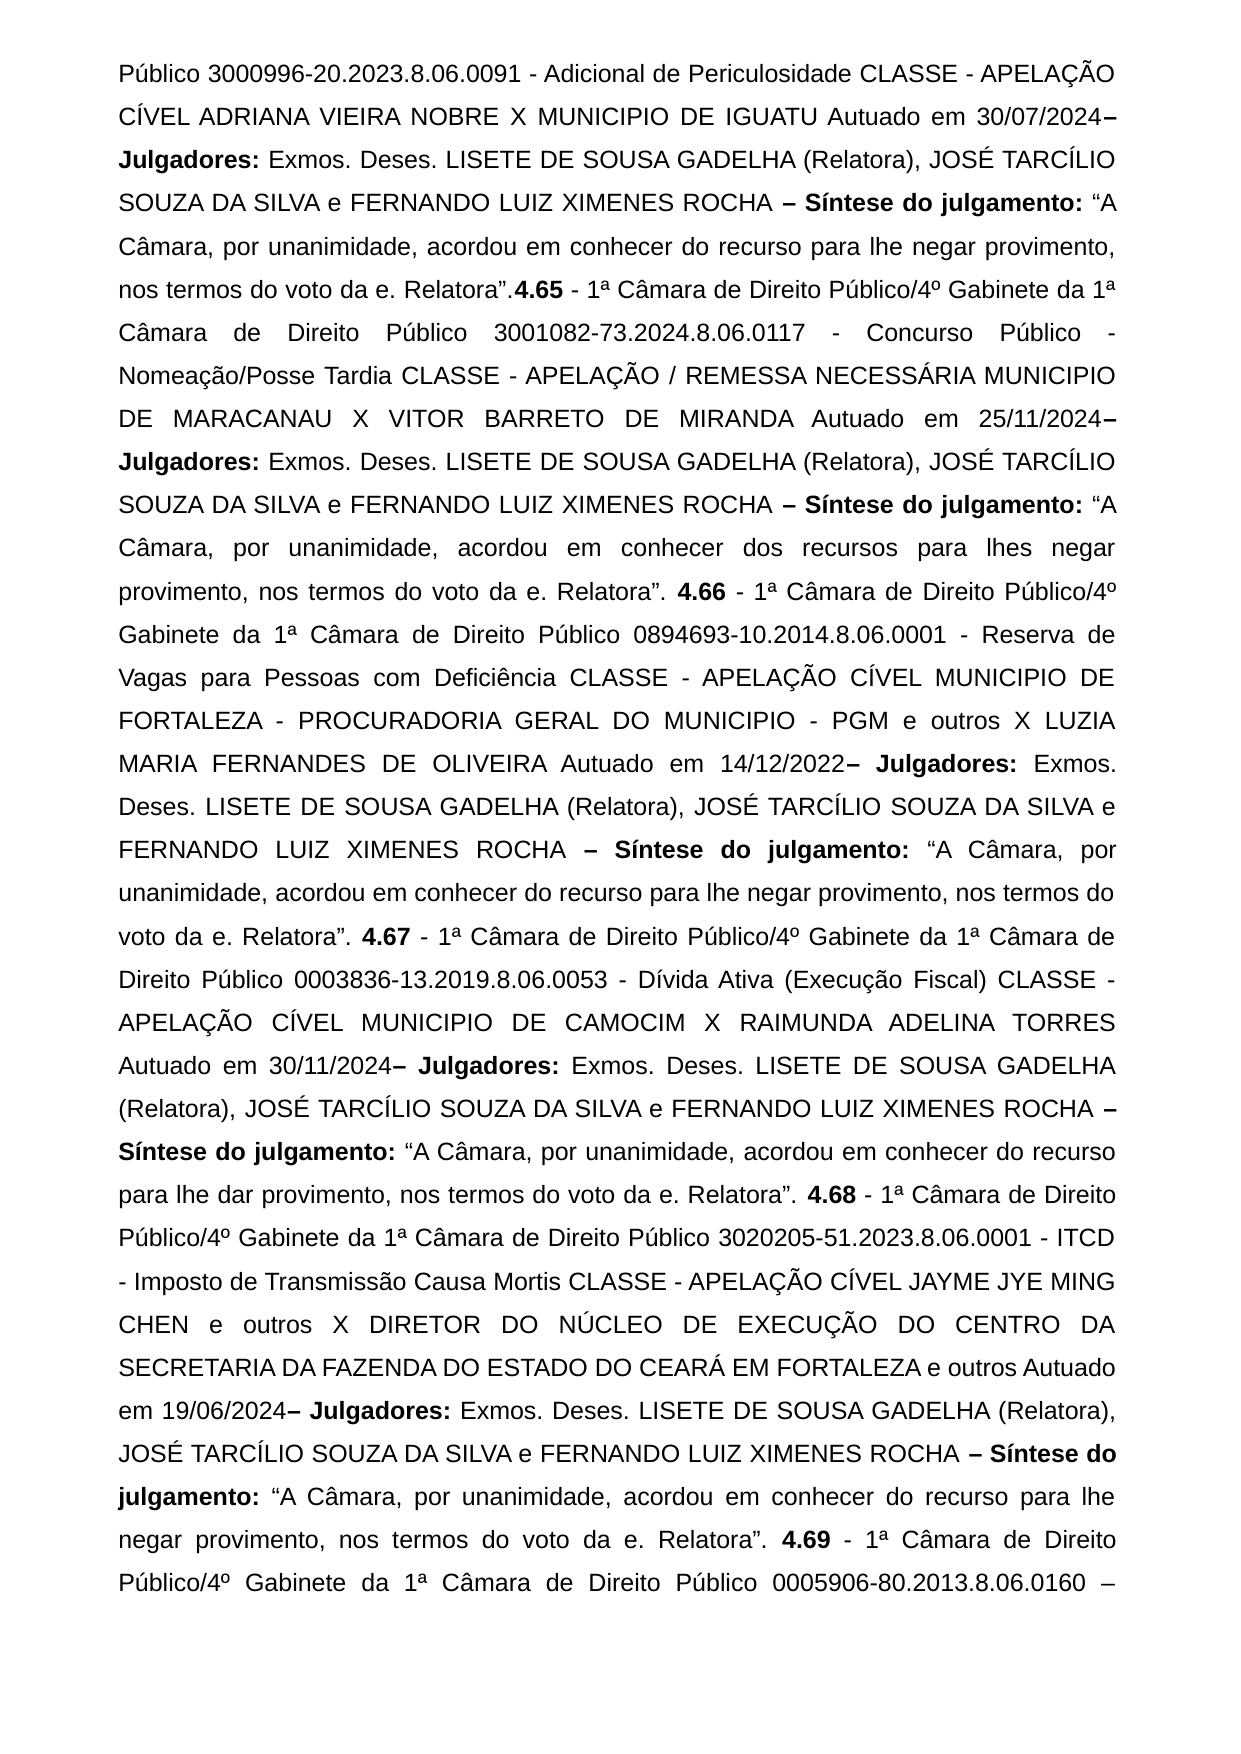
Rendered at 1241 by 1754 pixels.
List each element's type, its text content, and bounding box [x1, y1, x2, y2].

text Público 3000996-20.2023.8.06.0091 - Adicional de Periculosidade CLASSE - APELAÇÃO CÍVEL ADRIANA VIEIRA NOBRE X MUNICIPIO DE IGUATU Autuado em 30/07/2024– Julgadores: Exmos. Deses. LISETE DE SOUSA GADELHA (Relatora), JOSÉ TARCÍLIO SOUZA DA SILVA e FERNANDO LUIZ XIMENES ROCHA – Síntese do julgamento: “A Câmara, por unanimidade, acordou em conhecer do recurso para lhe negar provimento, nos termos do voto da e. Relatora”.4.65 - 1ª Câmara de Direito Público/4º Gabinete da 1ª Câmara de Direito Público 3001082-73.2024.8.06.0117 - Concurso Público - Nomeação/Posse Tardia CLASSE - APELAÇÃO / REMESSA NECESSÁRIA MUNICIPIO DE MARACANAU X VITOR BARRETO DE MIRANDA Autuado em 25/11/2024– Julgadores: Exmos. Deses. LISETE DE SOUSA GADELHA (Relatora), JOSÉ TARCÍLIO SOUZA DA SILVA e FERNANDO LUIZ XIMENES ROCHA – Síntese do julgamento: “A Câmara, por unanimidade, acordou em conhecer dos recursos para lhes negar provimento, nos termos do voto da e. Relatora”. 4.66 - 1ª Câmara de Direito Público/4º Gabinete da 1ª Câmara de Direito Público 0894693-10.2014.8.06.0001 - Reserva de Vagas para Pessoas com Deficiência CLASSE - APELAÇÃO CÍVEL MUNICIPIO DE FORTALEZA - PROCURADORIA GERAL DO MUNICIPIO - PGM e outros X LUZIA MARIA FERNANDES DE OLIVEIRA Autuado em 14/12/2022– Julgadores: Exmos. Deses. LISETE DE SOUSA GADELHA (Relatora), JOSÉ TARCÍLIO SOUZA DA SILVA e FERNANDO LUIZ XIMENES ROCHA – Síntese do julgamento: “A Câmara, por unanimidade, acordou em conhecer do recurso para lhe negar provimento, nos termos do voto da e. Relatora”. 4.67 - 1ª Câmara de Direito Público/4º Gabinete da 1ª Câmara de Direito Público 0003836-13.2019.8.06.0053 - Dívida Ativa (Execução Fiscal) CLASSE - APELAÇÃO CÍVEL MUNICIPIO DE CAMOCIM X RAIMUNDA ADELINA TORRES Autuado em 30/11/2024– Julgadores: Exmos. Deses. LISETE DE SOUSA GADELHA (Relatora), JOSÉ TARCÍLIO SOUZA DA SILVA e FERNANDO LUIZ XIMENES ROCHA – Síntese do julgamento: “A Câmara, por unanimidade, acordou em conhecer do recurso para lhe dar provimento, nos termos do voto da e. Relatora”. 4.68 - 1ª Câmara de Direito Público/4º Gabinete da 1ª Câmara de Direito Público 3020205-51.2023.8.06.0001 - ITCD - Imposto de Transmissão Causa Mortis CLASSE - APELAÇÃO CÍVEL JAYME JYE MING CHEN e outros X DIRETOR DO NÚCLEO DE EXECUÇÃO DO CENTRO DA SECRETARIA DA FAZENDA DO ESTADO DO CEARÁ EM FORTALEZA e outros Autuado em 19/06/2024– Julgadores: Exmos. Deses. LISETE DE SOUSA GADELHA (Relatora), JOSÉ TARCÍLIO SOUZA DA SILVA e FERNANDO LUIZ XIMENES ROCHA – Síntese do julgamento: “A Câmara, por unanimidade, acordou em conhecer do recurso para lhe negar provimento, nos termos do voto da e. Relatora”. 4.69 - 1ª Câmara de Direito Público/4º Gabinete da 1ª Câmara de Direito Público 0005906-80.2013.8.06.0160 – [118, 59, 1117, 1597]
